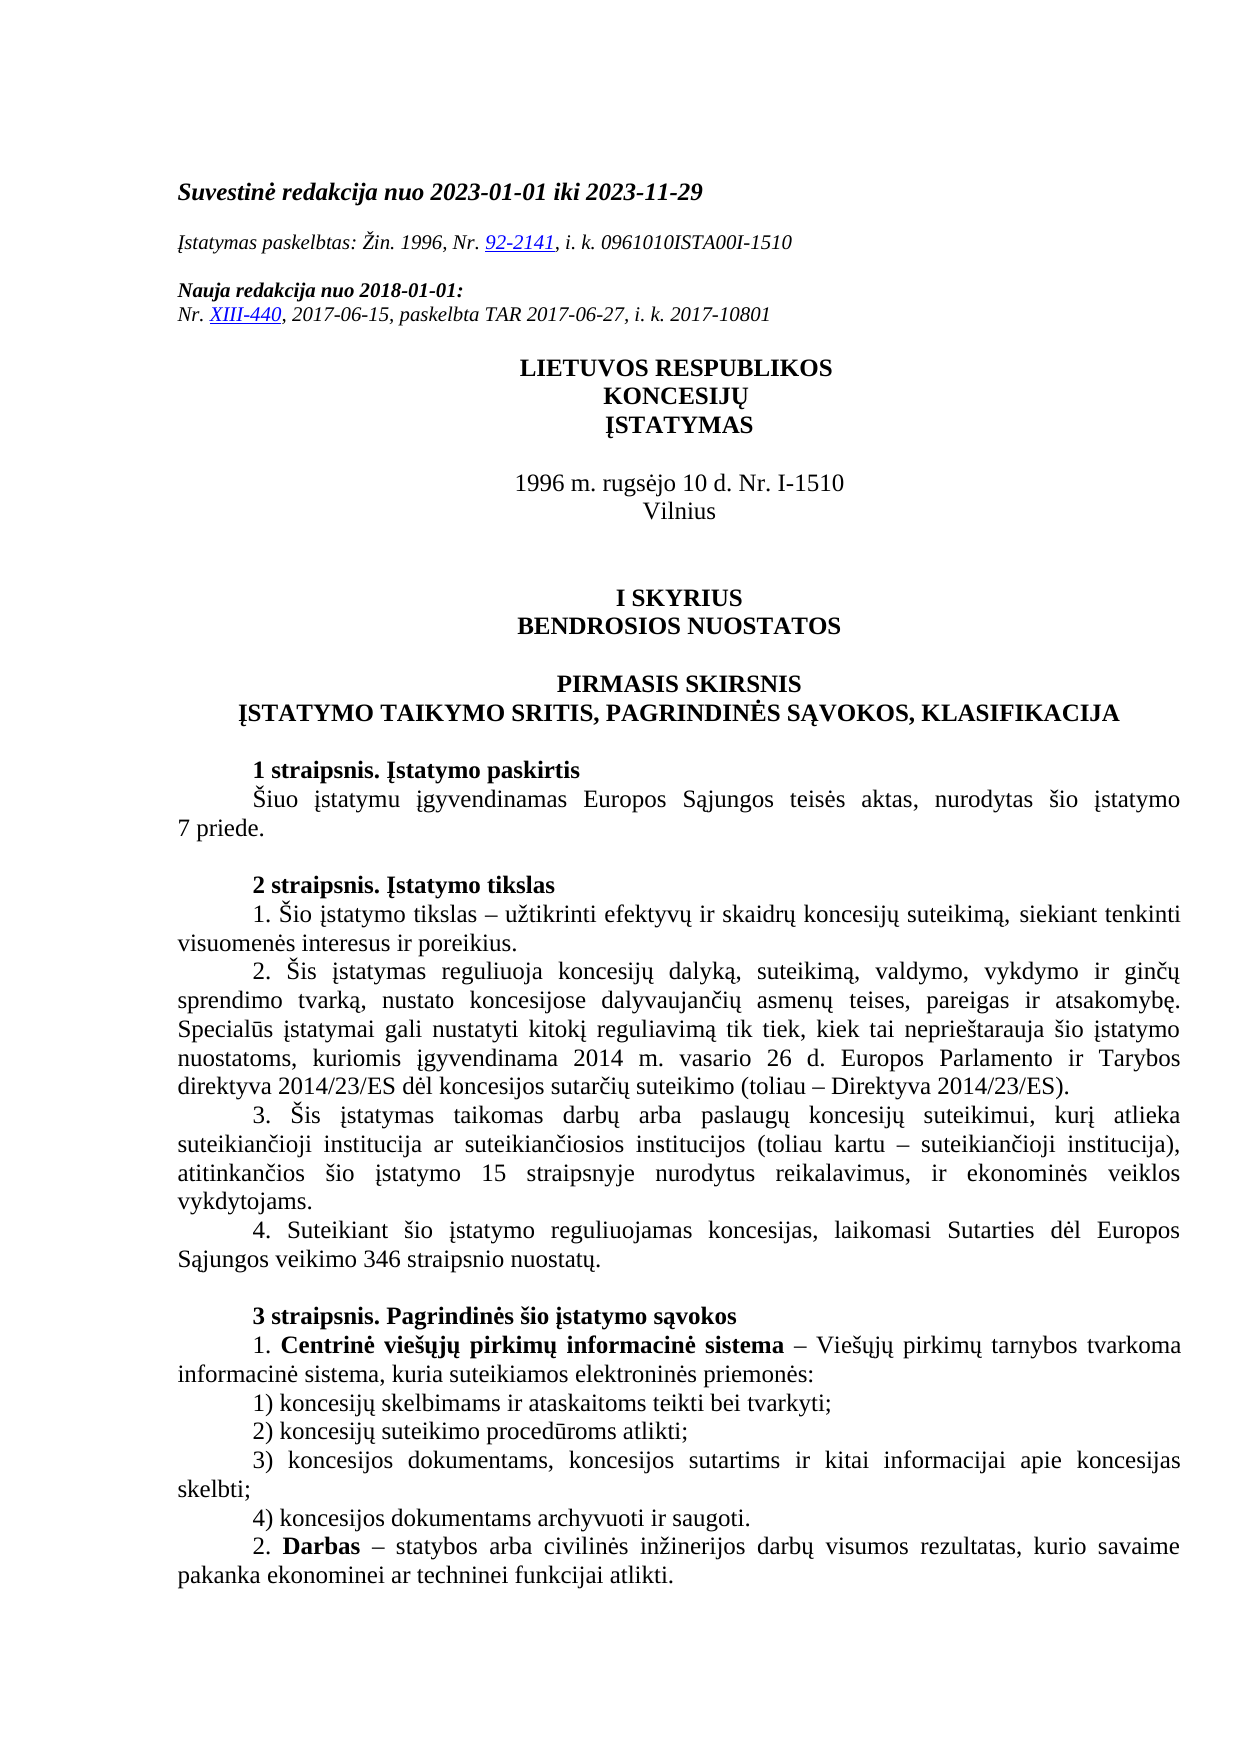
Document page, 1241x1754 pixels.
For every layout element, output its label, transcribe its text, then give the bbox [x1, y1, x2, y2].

text Šiuo įstatymu įgyvendinamas Europos Sąjungos teisės aktas, nurodytas šio įstatymo 7 priede. [177, 784, 1181, 841]
text 2) koncesijų suteikimo procedūroms atlikti; [177, 1416, 1181, 1445]
text 3. Šis įstatymas taikomas darbų arba paslaugų koncesijų suteikimui, kurį atlieka suteikiančioji institucija ar suteikiančiosios institucijos (toliau kartu – suteikiančioji institucija), atitinkančios šio įstatymo 15 straipsnyje nurodytus reikalavimus, ir ekonominės veiklos vykdytojams. [177, 1100, 1181, 1215]
text 1) koncesijų skelbimams ir ataskaitoms teikti bei tvarkyti; [177, 1388, 1181, 1416]
text BENDROSIOS NUOSTATOS [177, 611, 1181, 640]
text 1. Šio įstatymo tikslas – užtikrinti efektyvų ir skaidrų koncesijų suteikimą, siekiant tenkinti visuomenės interesus ir poreikius. [177, 899, 1181, 956]
text Nauja redakcija nuo 2018-01-01: [177, 278, 1181, 302]
text 2. Darbas – statybos arba civilinės inžinerijos darbų visumos rezultatas, kurio savaime pakanka ekonominei ar techninei funkcijai atlikti. [177, 1531, 1181, 1589]
text 1. Centrinė viešųjų pirkimų informacinė sistema – Viešųjų pirkimų tarnybos tvarkoma informacinė sistema, kuria suteikiamos elektroninės priemonės: [177, 1330, 1181, 1388]
text LIETUVOS RESPUBLIKOS KONCESIJŲ ĮSTATYMAS [177, 353, 1181, 439]
text Suvestinė redakcija nuo 2023-01-01 iki 2023-11-29 [177, 177, 1181, 206]
text 4. Suteikiant šio įstatymo reguliuojamas koncesijas, laikomasi Sutarties dėl Europos Sąjungos veikimo 346 straipsnio nuostatų. [177, 1215, 1181, 1273]
text Nr. XIII-440, 2017-06-15, paskelbta TAR 2017-06-27, i. k. 2017-10801 [177, 302, 1181, 326]
text 2. Šis įstatymas reguliuoja koncesijų dalyką, suteikimą, valdymo, vykdymo ir ginčų sprendimo tvarką, nustato koncesijose dalyvaujančių asmenų teises, pareigas ir atsakomybę. Specialūs įstatymai gali nustatyti kitokį reguliavimą tik tiek, kiek tai neprieštarauja šio įstatymo nuostatoms, kuriomis įgyvendinama 2014 m. vasario 26 d. Europos Parlamento ir Tarybos direktyva 2014/23/ES dėl koncesijos sutarčių suteikimo (toliau – Direktyva 2014/23/ES). [177, 956, 1181, 1100]
text 3 straipsnis. Pagrindinės šio įstatymo sąvokos [177, 1301, 1181, 1330]
text 4) koncesijos dokumentams archyvuoti ir saugoti. [177, 1503, 1181, 1531]
text 1996 m. rugsėjo 10 d. Nr. I-1510 [177, 468, 1181, 496]
text ĮSTATYMO TAIKYMO SRITIS, PAGRINDINĖS SĄVOKOS, KLASIFIKACIJA [177, 698, 1181, 726]
text Vilnius [177, 496, 1181, 525]
text PIRMASIS SKIRSNIS [177, 669, 1181, 698]
text 2 straipsnis. Įstatymo tikslas [177, 870, 1181, 899]
text 1 straipsnis. Įstatymo paskirtis [177, 755, 1181, 784]
text I SKYRIUS [177, 583, 1181, 611]
text 3) koncesijos dokumentams, koncesijos sutartims ir kitai informacijai apie koncesijas skelbti; [177, 1445, 1181, 1503]
text Įstatymas paskelbtas: Žin. 1996, Nr. 92-2141, i. k. 0961010ISTA00I-1510 [177, 230, 1181, 254]
